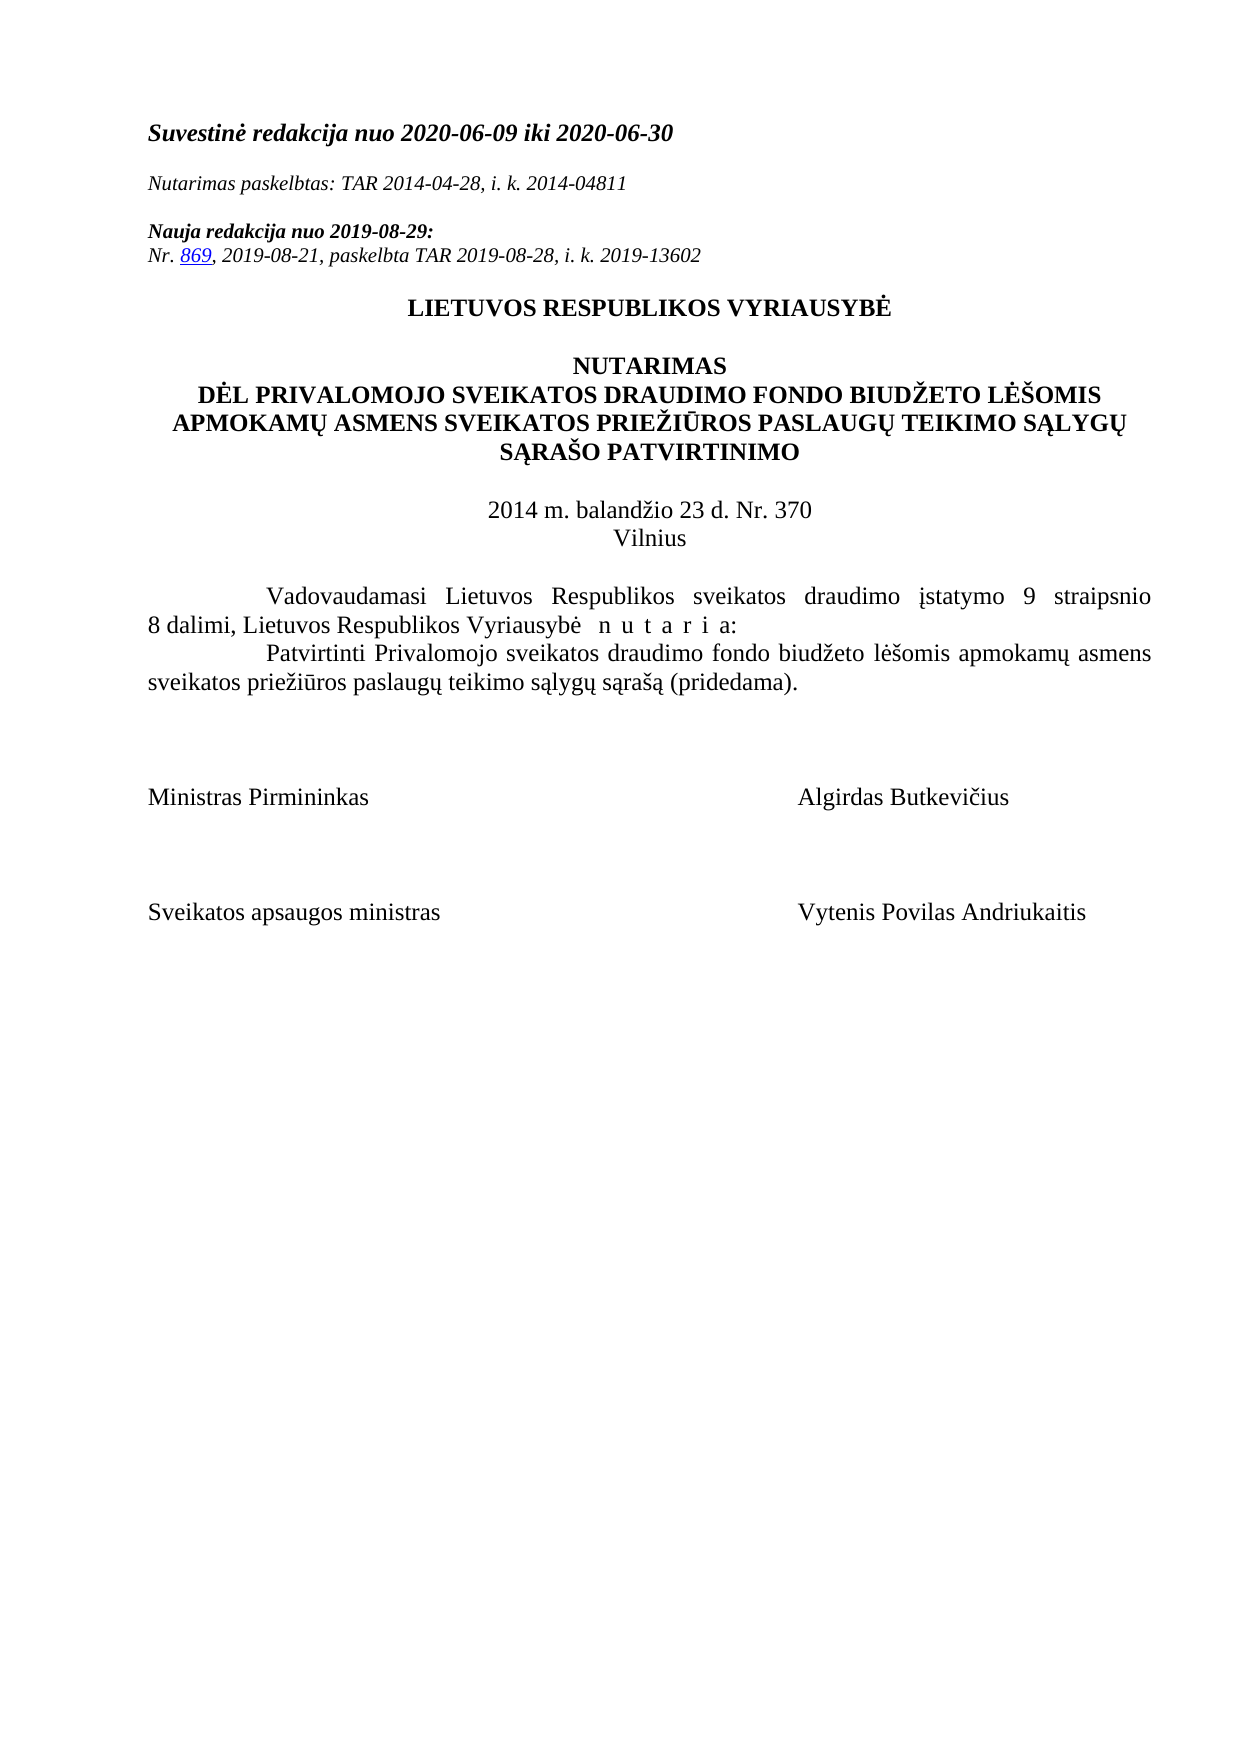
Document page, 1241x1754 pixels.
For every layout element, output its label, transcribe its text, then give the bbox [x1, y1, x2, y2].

text 2014 m. balandžio 23 d. Nr. 370 [148, 495, 1152, 523]
text Suvestinė redakcija nuo 2020-06-09 iki 2020-06-30 [148, 118, 1152, 147]
text Sveikatos apsaugos ministras Vytenis Povilas Andriukaitis [148, 897, 1152, 926]
text LIETUVOS RESPUBLIKOS VYRIAUSYBĖ [148, 293, 1152, 322]
text Nauja redakcija nuo 2019-08-29: [148, 219, 1152, 243]
text Vilnius [148, 523, 1152, 552]
text Ministras Pirmininkas Algirdas Butkevičius [148, 782, 1152, 811]
text Vadovaudamasi Lietuvos Respublikos sveikatos draudimo įstatymo 9 straipsnio 8 dalimi, Lietuvos Respublikos Vyriausybė nutaria: [148, 581, 1152, 638]
text Nr. 869, 2019-08-21, paskelbta TAR 2019-08-28, i. k. 2019-13602 [148, 243, 1152, 267]
text DĖL PRIVALOMOJO SVEIKATOS DRAUDIMO FONDO BIUDŽETO LĖŠOMIS APMOKAMŲ ASMENS SVEIKATOS PRIEŽIŪROS PASLAUGŲ TEIKIMO SĄLYGŲ SĄRAŠO PATVIRTINIMO [148, 380, 1152, 466]
text NUTARIMAS [148, 351, 1152, 380]
text Nutarimas paskelbtas: TAR 2014-04-28, i. k. 2014-04811 [148, 171, 1152, 195]
text Patvirtinti Privalomojo sveikatos draudimo fondo biudžeto lėšomis apmokamų asmens sveikatos priežiūros paslaugų teikimo sąlygų sąrašą (pridedama). [148, 638, 1152, 696]
